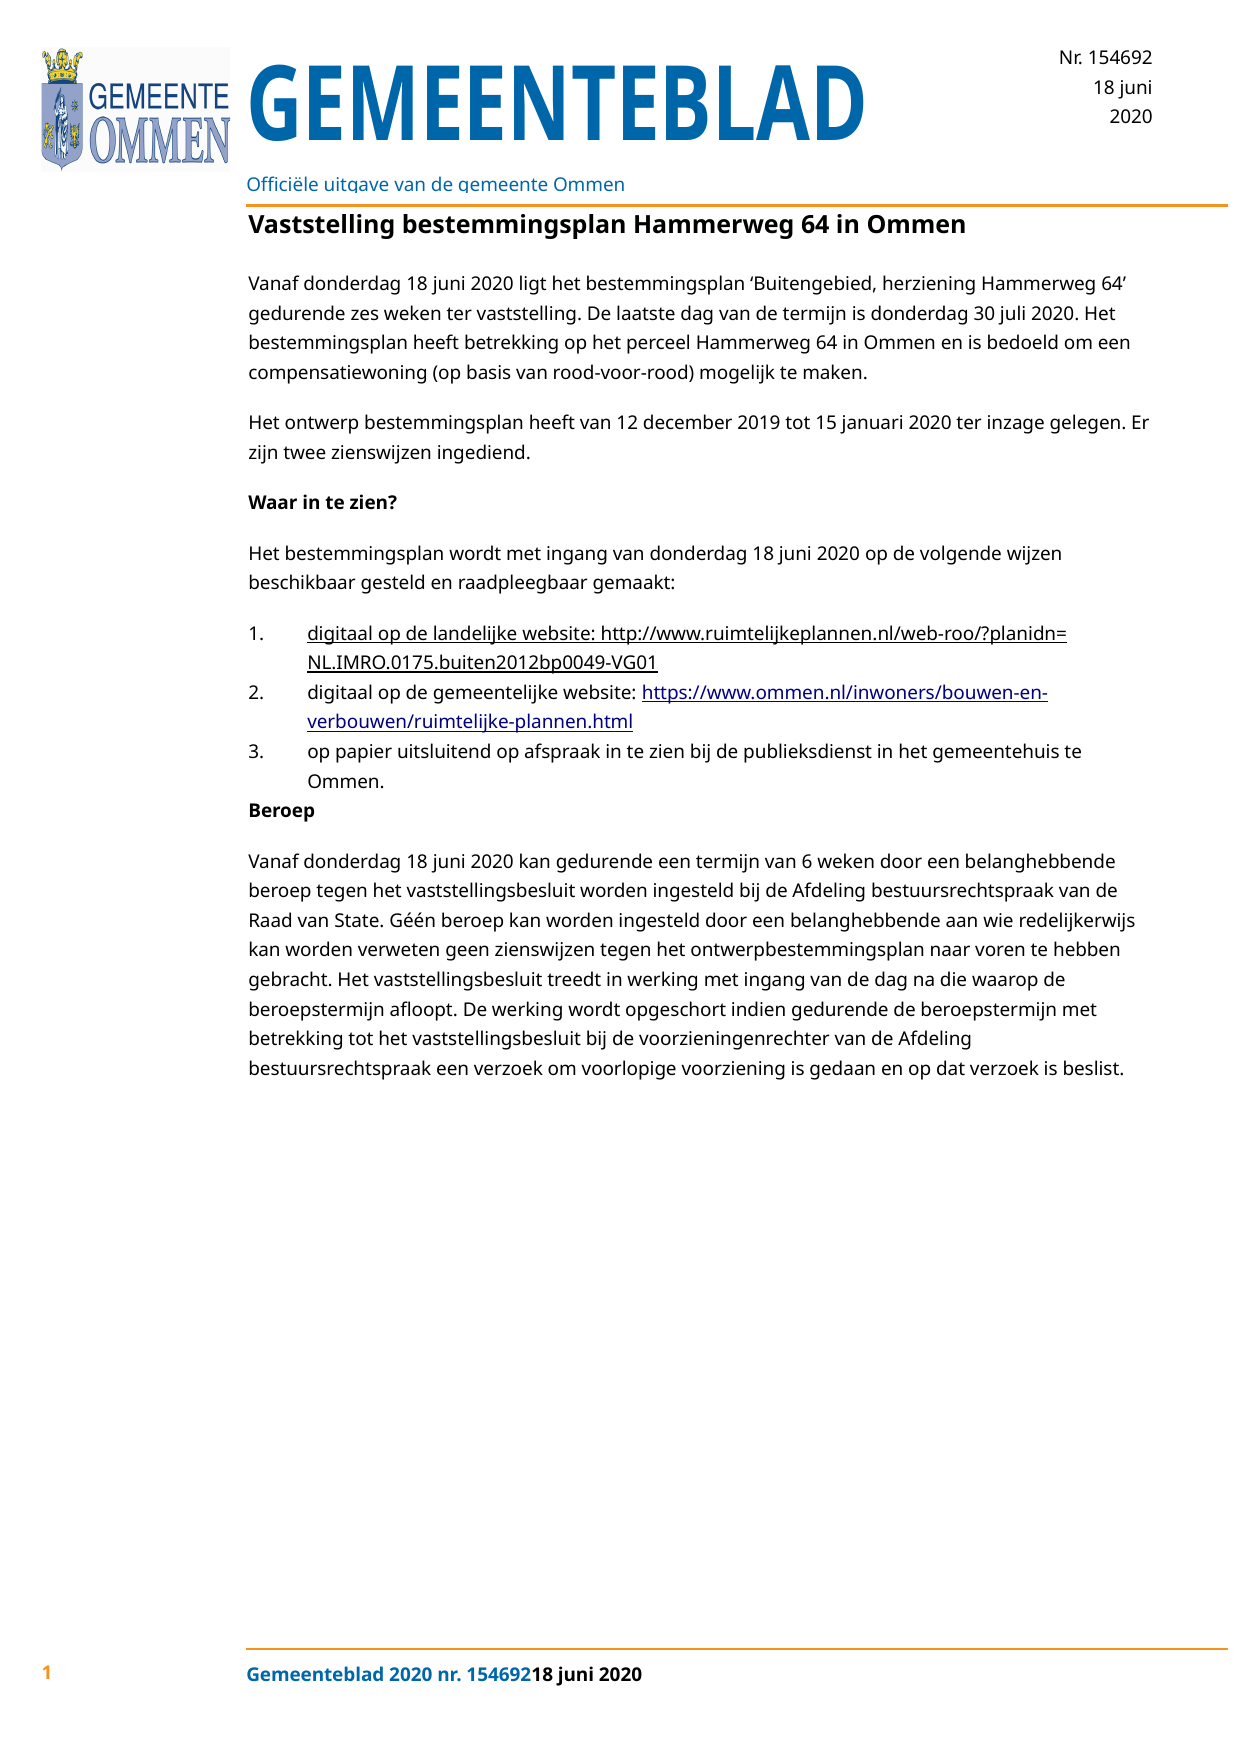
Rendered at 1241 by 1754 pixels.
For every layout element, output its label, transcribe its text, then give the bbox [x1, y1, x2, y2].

text Beroep [248, 797, 1152, 823]
text Vaststelling bestemmingsplan Hammerweg 64 in Ommen [248, 207, 1152, 241]
list digitaal op de landelijke website: http://www.ruimtelijkeplannen.nl/web-roo/?planidn= NL.IMRO.0175.buiten2012bp0049-VG01 [248, 620, 1152, 675]
text Het bestemmingsplan wordt met ingang van donderdag 18 juni 2020 op de volgende wijzen beschikbaar gesteld en raadpleegbaar gemaakt: [248, 540, 1152, 595]
text Het ontwerp bestemmingsplan heeft van 12 december 2019 tot 15 januari 2020 ter inzage gelegen. Er zijn twee zienswijzen ingediend. [248, 409, 1152, 465]
list op papier uitsluitend op afspraak in te zien bij de publieksdienst in het gemeentehuis te Ommen. [248, 738, 1152, 793]
picture [41, 47, 231, 172]
text Waar in te zien? [248, 489, 1152, 515]
list digitaal op de gemeentelijke website: https://www.ommen.nl/inwoners/bouwen-en-verbouwen/ruimtelijke-plannen.html [248, 679, 1152, 734]
text Vanaf donderdag 18 juni 2020 kan gedurende een termijn van 6 weken door een belanghebbende beroep tegen het vaststellingsbesluit worden ingesteld bij de Afdeling bestuursrechtspraak van de Raad van State. Géén beroep kan worden ingesteld door een belanghebbende aan wie redelijkerwijs kan worden verweten geen zienswijzen tegen het ontwerpbestemmingsplan naar voren te hebben gebracht. Het vaststellingsbesluit treedt in werking met ingang van de dag na die waarop de beroepstermijn afloopt. De werking wordt opgeschort indien gedurende de beroepstermijn met betrekking tot het vaststellingsbesluit bij de voorzieningenrechter van de Afdeling bestuursrechtspraak een verzoek om voorlopige voorziening is gedaan en op dat verzoek is beslist. [248, 848, 1152, 1081]
text Vanaf donderdag 18 juni 2020 ligt het bestemmingsplan ‘Buitengebied, herziening Hammerweg 64’ gedurende zes weken ter vaststelling. De laatste dag van de termijn is donderdag 30 juli 2020. Het bestemmingsplan heeft betrekking op het perceel Hammerweg 64 in Ommen en is bedoeld om een compensatiewoning (op basis van rood-voor-rood) mogelijk te maken. [248, 270, 1152, 385]
